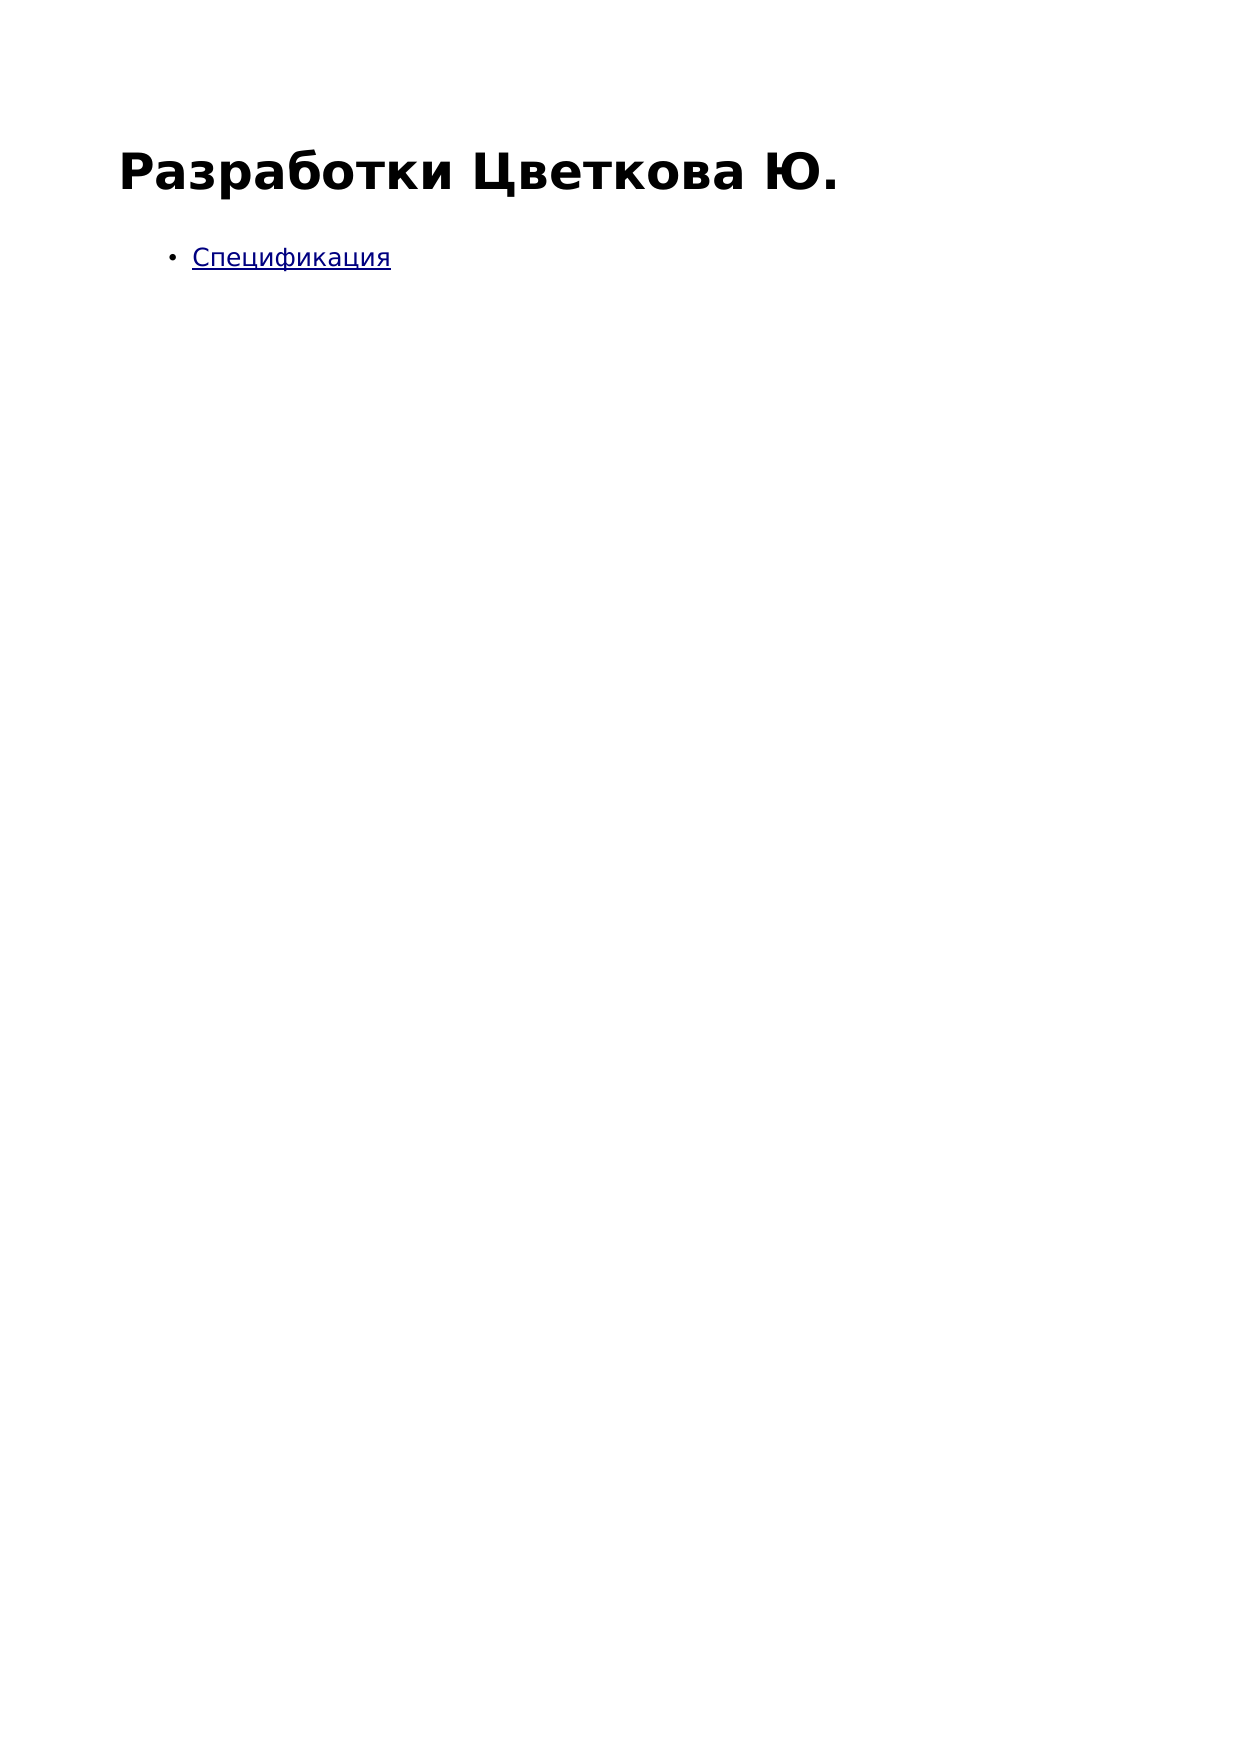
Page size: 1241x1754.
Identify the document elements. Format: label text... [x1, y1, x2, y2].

list Спецификация [177, 243, 1122, 272]
subtitle Разработки Цветкова Ю. [118, 143, 1122, 201]
